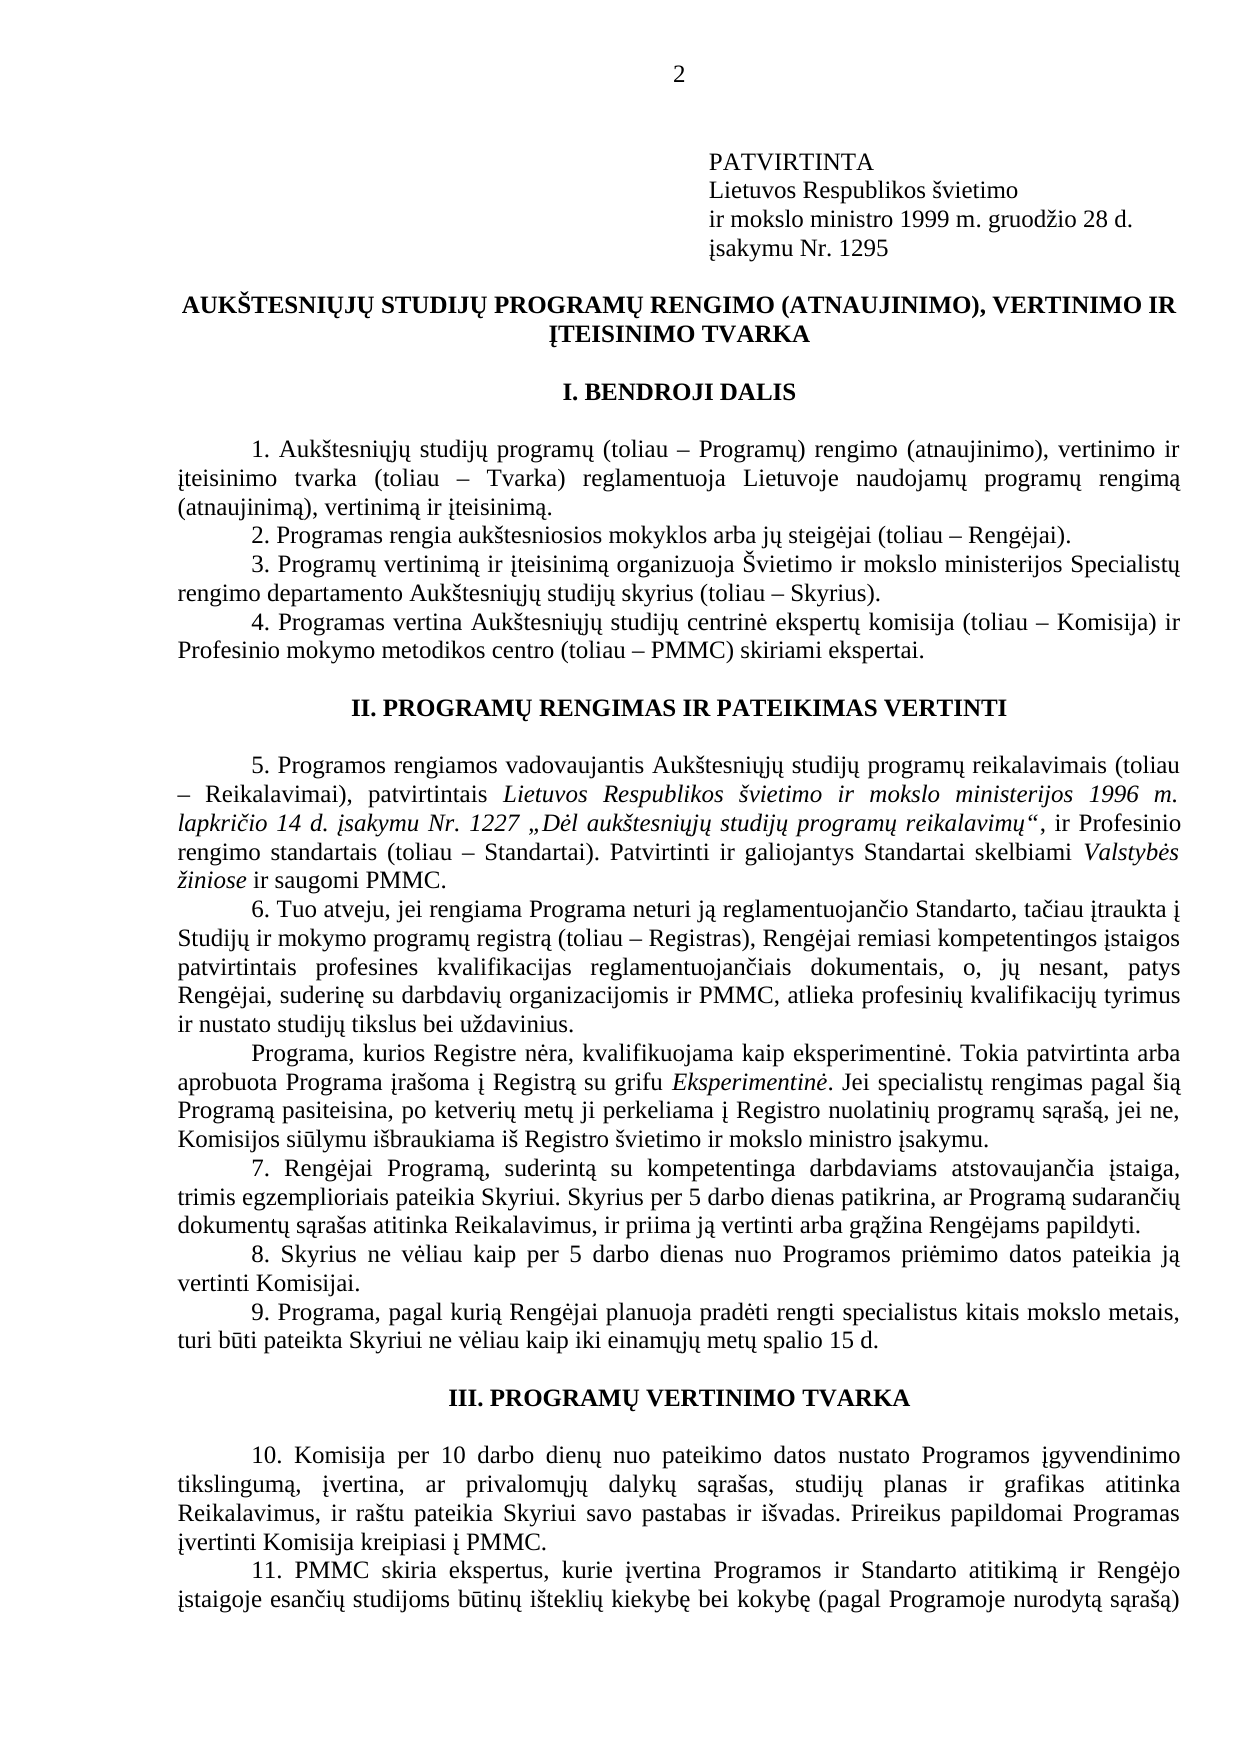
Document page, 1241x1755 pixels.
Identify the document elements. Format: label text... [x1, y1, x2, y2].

text ir mokslo ministro 1999 m. gruodžio 28 d. [177, 204, 1181, 233]
text 7. Rengėjai Programą, suderintą su kompetentinga darbdaviams atstovaujančia įstaiga, trimis egzemplioriais pateikia Skyriui. Skyrius per 5 darbo dienas patikrina, ar Programą sudarančių dokumentų sąrašas atitinka Reikalavimus, ir priima ją vertinti arba grąžina Rengėjams papildyti. [177, 1153, 1181, 1239]
text I. Bendroji dalis [177, 377, 1181, 406]
text 4. Programas vertina Aukštesniųjų studijų centrinė ekspertų komisija (toliau – Komisija) ir Profesinio mokymo metodikos centro (toliau – PMMC) skiriami ekspertai. [177, 607, 1181, 664]
text 8. Skyrius ne vėliau kaip per 5 darbo dienas nuo Programos priėmimo datos pateikia ją vertinti Komisijai. [177, 1239, 1181, 1297]
text įsakymu Nr. 1295 [177, 233, 1181, 262]
text Programa, kurios Registre nėra, kvalifikuojama kaip eksperimentinė. Tokia patvirtinta arba aprobuota Programa įrašoma į Registrą su grifu Eksperimentinė. Jei specialistų rengimas pagal šią Programą pasiteisina, po ketverių metų ji perkeliama į Registro nuolatinių programų sąrašą, jei ne, Komisijos siūlymu išbraukiama iš Registro švietimo ir mokslo ministro įsakymu. [177, 1038, 1181, 1153]
text III. Programų vertinimo tvarka [177, 1383, 1181, 1412]
text Aukštesniųjų studijų programų rengimo (atnaujinimo), vertinimo ir įteisinimo Tvarka [177, 291, 1181, 348]
text Lietuvos Respublikos švietimo [177, 176, 1181, 204]
text 3. Programų vertinimą ir įteisinimą organizuoja Švietimo ir mokslo ministerijos Specialistų rengimo departamento Aukštesniųjų studijų skyrius (toliau – Skyrius). [177, 549, 1181, 607]
text 6. Tuo atveju, jei rengiama Programa neturi ją reglamentuojančio Standarto, tačiau įtraukta į Studijų ir mokymo programų registrą (toliau – Registras), Rengėjai remiasi kompetentingos įstaigos patvirtintais profesines kvalifikacijas reglamentuojančiais dokumentais, o, jų nesant, patys Rengėjai, suderinę su darbdavių organizacijomis ir PMMC, atlieka profesinių kvalifikacijų tyrimus ir nustato studijų tikslus bei uždavinius. [177, 894, 1181, 1038]
text 11. PMMC skiria ekspertus, kurie įvertina Programos ir Standarto atitikimą ir Rengėjo įstaigoje esančių studijoms būtinų išteklių kiekybę bei kokybę (pagal Programoje nurodytą sąrašą) [177, 1556, 1181, 1613]
text 5. Programos rengiamos vadovaujantis Aukštesniųjų studijų programų reikalavimais (toliau – Reikalavimai), patvirtintais Lietuvos Respublikos švietimo ir mokslo ministerijos 1996 m. lapkričio 14 d. įsakymu Nr. 1227 „Dėl aukštesniųjų studijų programų reikalavimų“, ir Profesinio rengimo standartais (toliau – Standartai). Patvirtinti ir galiojantys Standartai skelbiami Valstybės žiniose ir saugomi PMMC. [177, 751, 1181, 894]
text 10. Komisija per 10 darbo dienų nuo pateikimo datos nustato Programos įgyvendinimo tikslingumą, įvertina, ar privalomųjų dalykų sąrašas, studijų planas ir grafikas atitinka Reikalavimus, ir raštu pateikia Skyriui savo pastabas ir išvadas. Prireikus papildomai Programas įvertinti Komisija kreipiasi į PMMC. [177, 1441, 1181, 1556]
text 1. Aukštesniųjų studijų programų (toliau – Programų) rengimo (atnaujinimo), vertinimo ir įteisinimo tvarka (toliau – Tvarka) reglamentuoja Lietuvoje naudojamų programų rengimą (atnaujinimą), vertinimą ir įteisinimą. [177, 434, 1181, 521]
text 9. Programa, pagal kurią Rengėjai planuoja pradėti rengti specialistus kitais mokslo metais, turi būti pateikta Skyriui ne vėliau kaip iki einamųjų metų spalio 15 d. [177, 1297, 1181, 1354]
text II. Programų rengimas ir pateikimas vertinti [177, 693, 1181, 722]
text PATVIRTINTA [177, 147, 1181, 176]
text 2. Programas rengia aukštesniosios mokyklos arba jų steigėjai (toliau – Rengėjai). [177, 521, 1181, 549]
